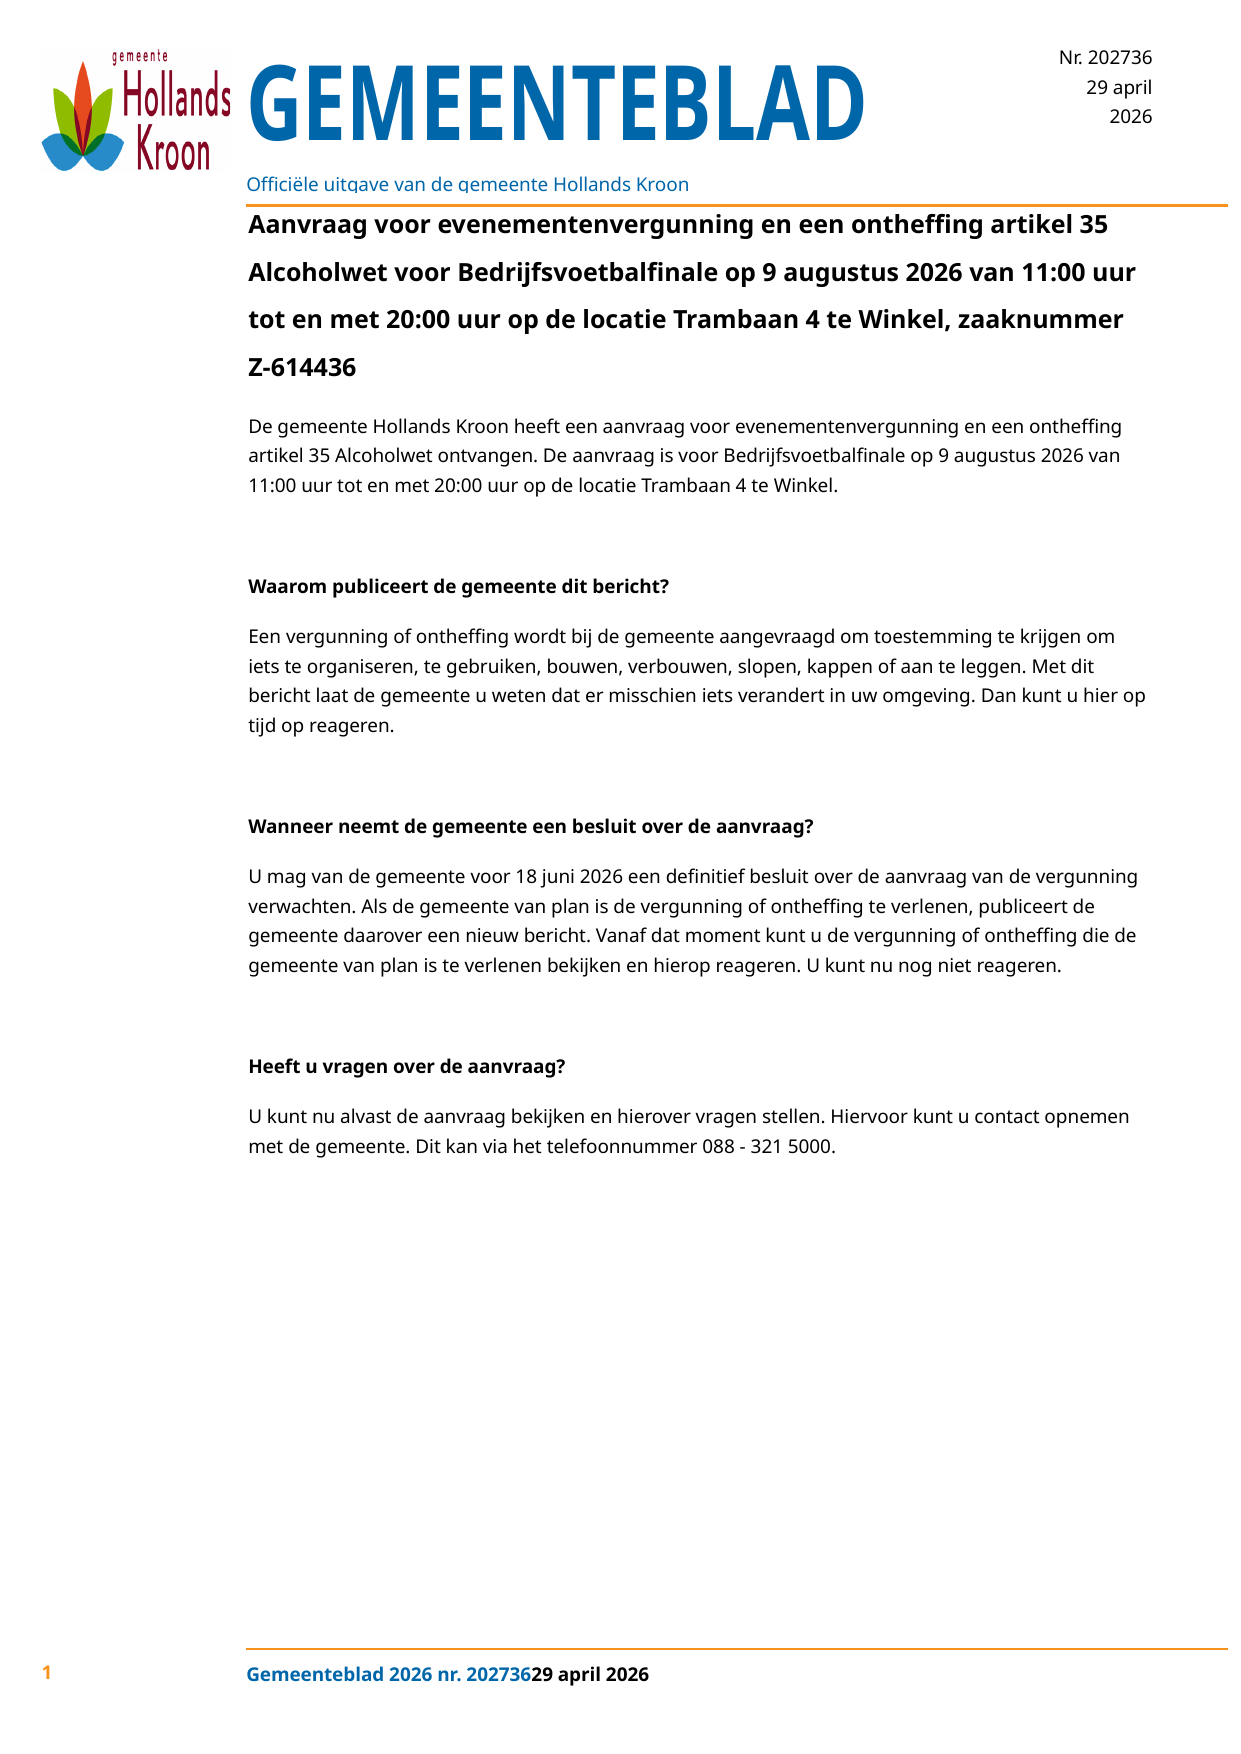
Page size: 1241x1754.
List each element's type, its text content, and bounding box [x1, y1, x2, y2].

text Een vergunning of ontheffing wordt bij de gemeente aangevraagd om toestemming te krijgen om iets te organiseren, te gebruiken, bouwen, verbouwen, slopen, kappen of aan te leggen. Met dit bericht laat de gemeente u weten dat er misschien iets verandert in uw omgeving. Dan kunt u hier op tijd op reageren. [248, 623, 1152, 738]
picture [41, 47, 231, 172]
text Waarom publiceert de gemeente dit bericht? [248, 573, 1152, 599]
text U kunt nu alvast de aanvraag bekijken en hierover vragen stellen. Hiervoor kunt u contact opnemen met de gemeente. Dit kan via het telefoonnummer 088 - 321 5000. [248, 1103, 1152, 1159]
text Wanneer neemt de gemeente een besluit over de aanvraag? [248, 813, 1152, 839]
text Aanvraag voor evenementenvergunning en een ontheffing artikel 35 Alcoholwet voor Bedrijfsvoetbalfinale op 9 augustus 2026 van 11:00 uur tot en met 20:00 uur op de locatie Trambaan 4 te Winkel, zaaknummer Z-614436 [248, 207, 1152, 384]
text U mag van de gemeente voor 18 juni 2026 een definitief besluit over de aanvraag van de vergunning verwachten. Als de gemeente van plan is de vergunning of ontheffing te verlenen, publiceert de gemeente daarover een nieuw bericht. Vanaf dat moment kunt u de vergunning of ontheffing die de gemeente van plan is te verlenen bekijken en hierop reageren. U kunt nu nog niet reageren. [248, 863, 1152, 978]
text De gemeente Hollands Kroon heeft een aanvraag voor evenementenvergunning en een ontheffing artikel 35 Alcoholwet ontvangen. De aanvraag is voor Bedrijfsvoetbalfinale op 9 augustus 2026 van 11:00 uur tot en met 20:00 uur op de locatie Trambaan 4 te Winkel. [248, 413, 1152, 498]
text Heeft u vragen over de aanvraag? [248, 1053, 1152, 1079]
